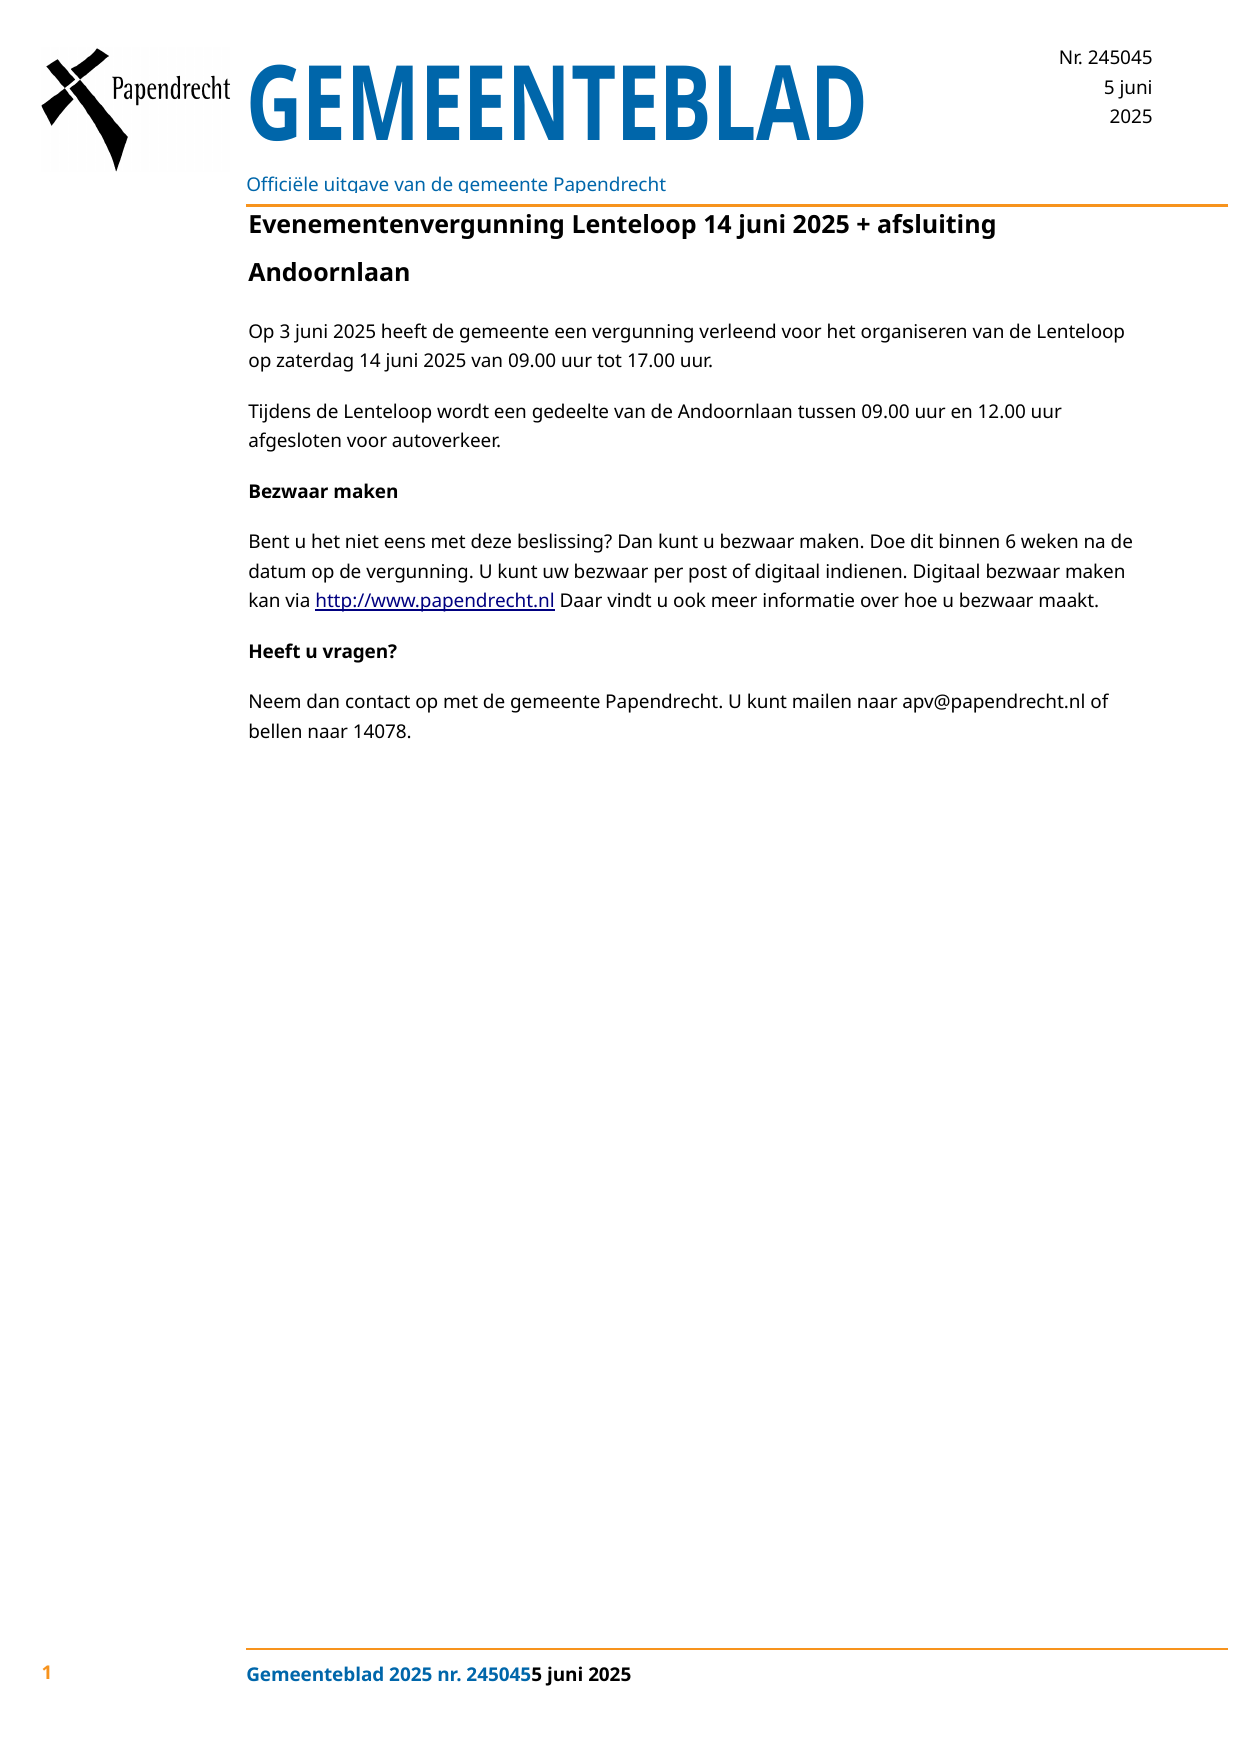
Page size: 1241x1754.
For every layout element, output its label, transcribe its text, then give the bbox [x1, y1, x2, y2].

text Tijdens de Lenteloop wordt een gedeelte van de Andoornlaan tussen 09.00 uur en 12.00 uur afgesloten voor autoverkeer. [248, 398, 1152, 453]
text Neem dan contact op met de gemeente Papendrecht. U kunt mailen naar apv@papendrecht.nl of bellen naar 14078. [248, 688, 1152, 744]
text Evenementenvergunning Lenteloop 14 juni 2025 + afsluiting Andoornlaan [248, 207, 1152, 288]
text Bezwaar maken [248, 478, 1152, 504]
text Heeft u vragen? [248, 638, 1152, 664]
text Bent u het niet eens met deze beslissing? Dan kunt u bezwaar maken. Doe dit binnen 6 weken na de datum op de vergunning. U kunt uw bezwaar per post of digitaal indienen. Digitaal bezwaar maken kan via http://www.papendrecht.nl Daar vindt u ook meer informatie over hoe u bezwaar maakt. [248, 528, 1152, 613]
picture [41, 47, 231, 172]
text Op 3 juni 2025 heeft de gemeente een vergunning verleend voor het organiseren van de Lenteloop op zaterdag 14 juni 2025 van 09.00 uur tot 17.00 uur. [248, 318, 1152, 373]
